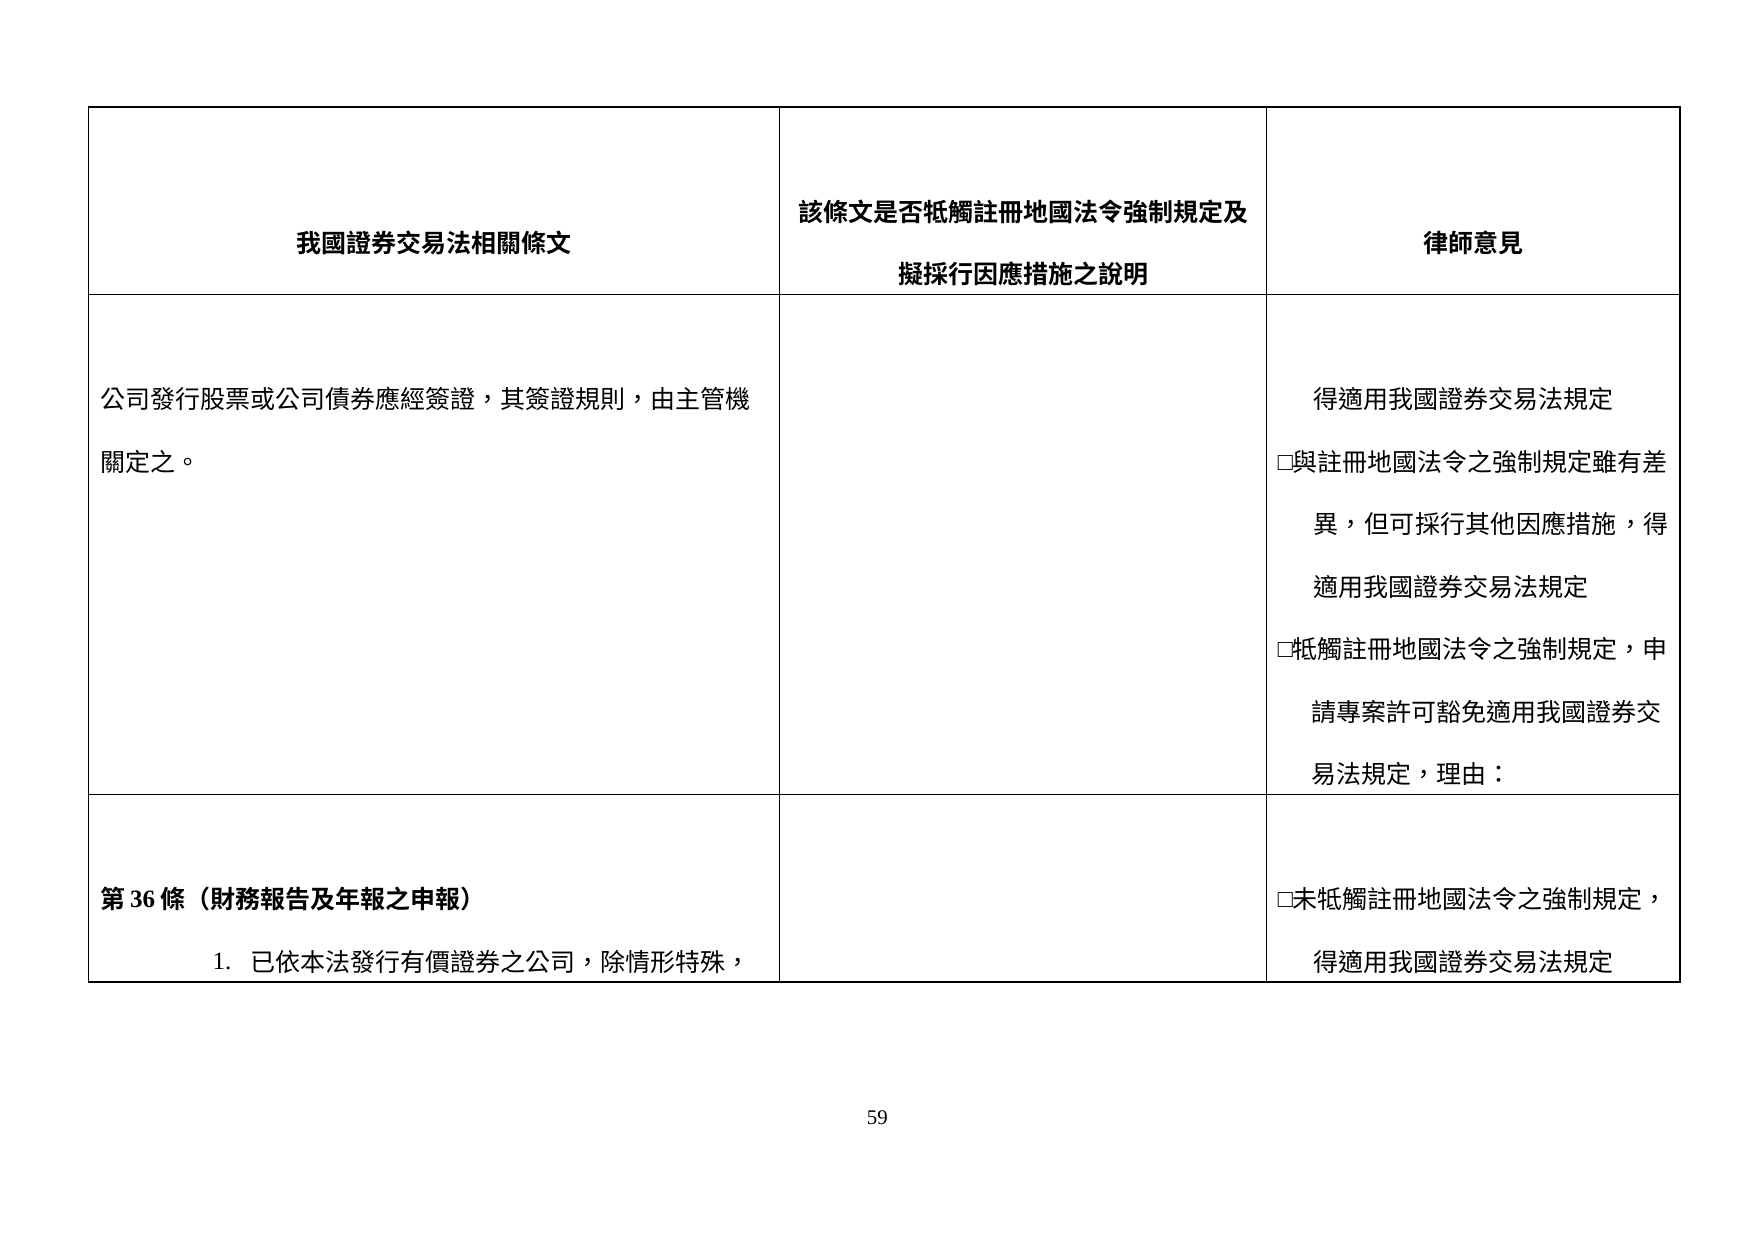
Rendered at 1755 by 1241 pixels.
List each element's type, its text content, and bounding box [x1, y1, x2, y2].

table_cell [780, 295, 1266, 794]
table_cell 公司發行股票或公司債券應經簽證，其簽證規則，由主管機關定之。 [89, 295, 779, 794]
table_header 我國證券交易法相關條文 [89, 108, 779, 294]
table_cell □未牴觸註冊地國法令之強制規定，得適用我國證券交易法規定 [1267, 795, 1679, 981]
table_header 該條文是否牴觸註冊地國法令強制規定及擬採行因應措施之說明 [780, 108, 1266, 294]
table_header 律師意見 [1267, 108, 1679, 294]
table_cell 得適用我國證券交易法規定 □與註冊地國法令之強制規定雖有差異，但可採行其他因應措施，得適用我國證券交易法規定 □牴觸註冊地國法令之強制規定，申請專案許可豁免適用我國證券交易法規定，理由： [1267, 295, 1679, 794]
table_cell [780, 795, 1266, 981]
table_cell 第36條（財務報告及年報之申報） 已依本法發行有價證券之公司，除情形特殊，經主管機關另予規定者外，應依下列規定公告並向主管機關申報： 於每會計年度終了後三個月內，公告並申報經會計師查核簽證、董事會通過及監察人承認之年度財務報告。 於每會計年度第一季、第二季及第三季終了後四十五日內，公告並申報經會計師核閱及提報董事會之財務報告。 於每月十日以前，公告並申報上月份營運情形。 前項所定情形特殊之適用範圍、公告、申報期限及其他應遵行事項之辦法，由主管機關定之。 第一項之公司有下列情事之一者，應於事實發生之日起二日內公告並向主管機關申報： 股東常會承認之年度財務報告與公告並向主管機關申報之年度財務報告不一致。 發生對股東權益或證券價格有重大影響之事項。 第一項之公司，應編製年報，於股東常會分送股東；其應記載事項、編製原則及其他應遵行事項之準則，由主管機關定之。 第一項至第三項公告、申報事項及前項年報，有價證券已在證券交易所上市買賣者，應以抄本送證券交易所；有價證券已在證券商營業處所買賣者，應以抄本送主管機關指定之機構供公眾閱覽。 公司在重整期間，第一項所定董事會及監察人之職權，由重整人及重整監督人行使。 股票已在證券交易所上市或於證券商營業處所買賣之公司股東常會，應於每會計年度終了後六個月內召開；不適用公司法第一百七十條第二項但書規定。 股票已在證券交易所上市或於證券商營業處所買賣之公司董事及監察人任期屆滿之年，董事會未依前項規定召開股東常會改選董事、監察人者，主管機關得依職權限期召開；屆期仍不召開者，自限期屆滿時，全體董事及監察人當然解任。 [89, 795, 779, 981]
